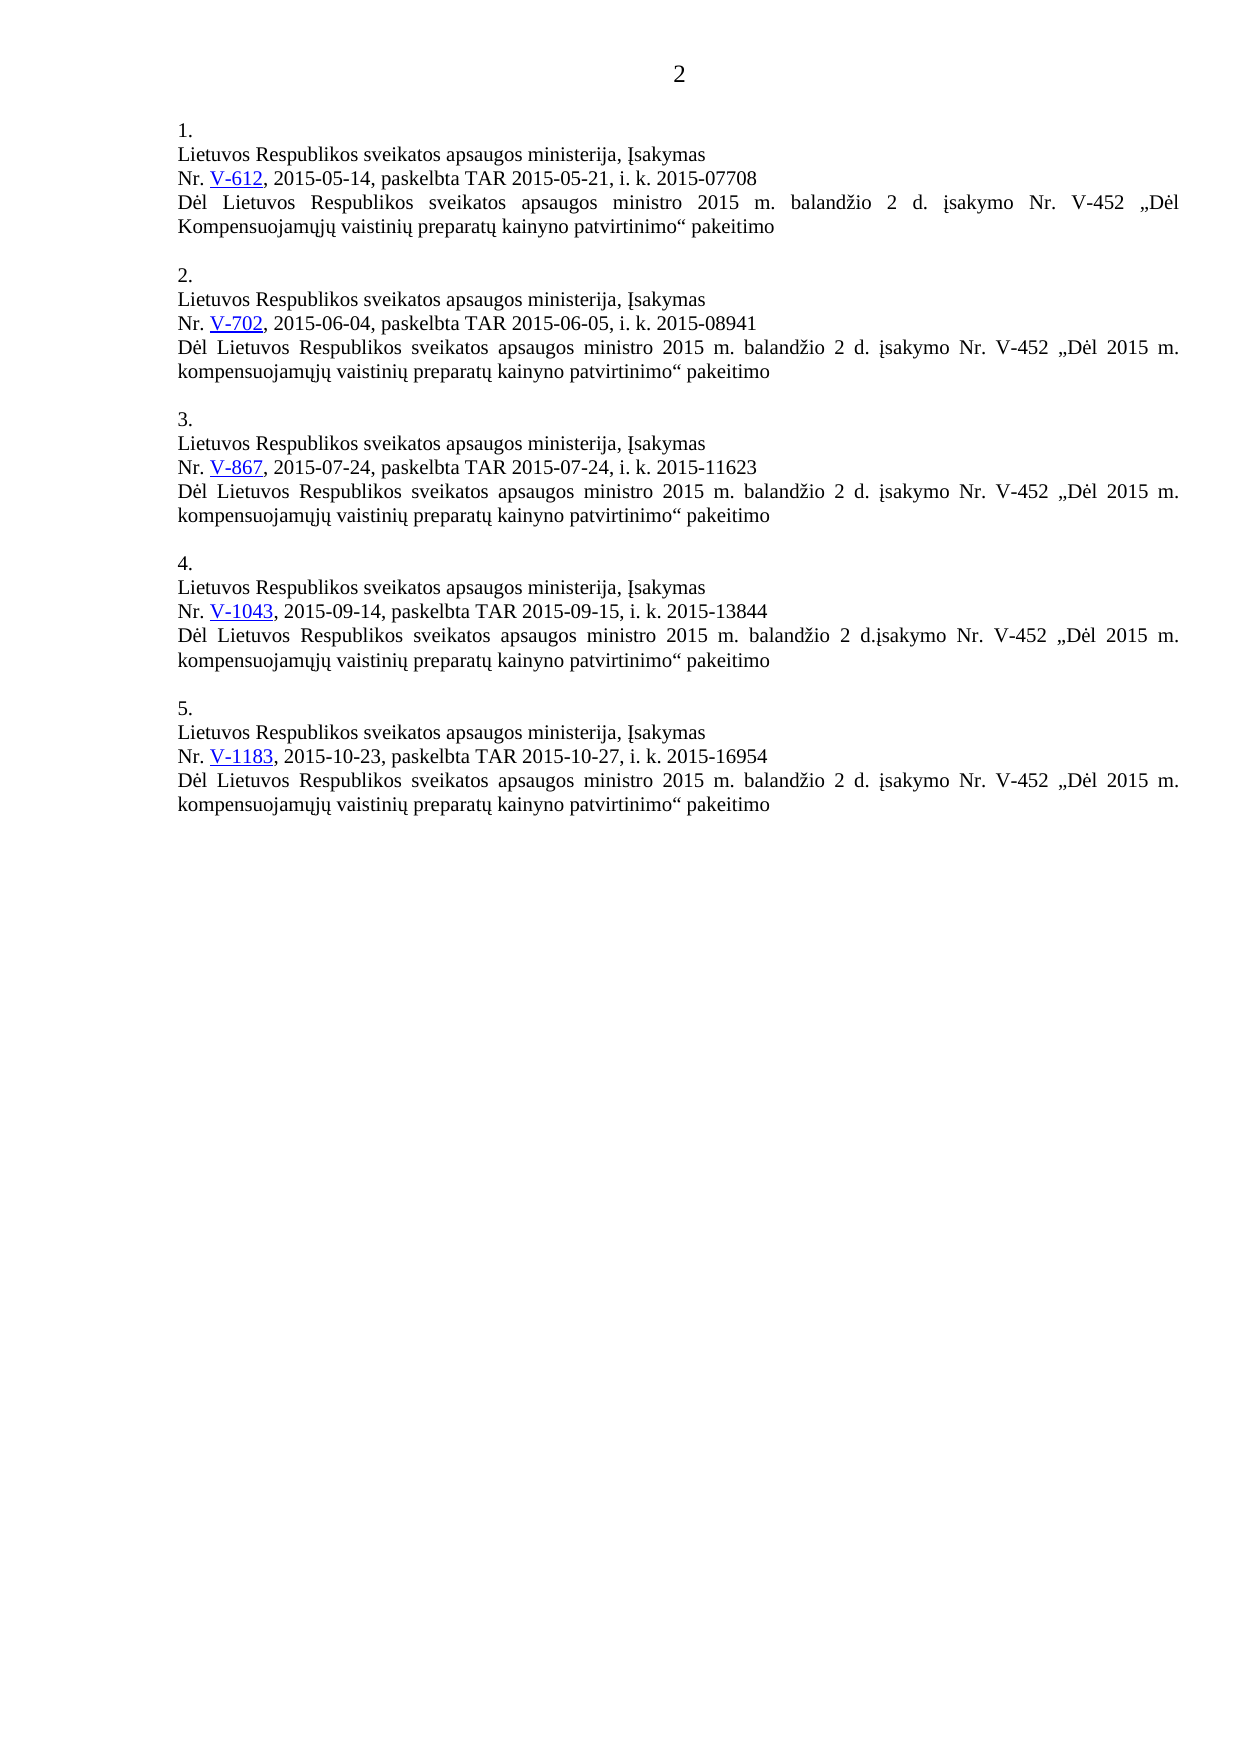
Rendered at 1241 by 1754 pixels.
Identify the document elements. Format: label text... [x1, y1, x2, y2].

text Dėl Lietuvos Respublikos sveikatos apsaugos ministro 2015 m. balandžio 2 d. įsakymo Nr. V-452 „Dėl 2015 m. kompensuojamųjų vaistinių preparatų kainyno patvirtinimo“ pakeitimo [177, 479, 1181, 527]
text Nr. V-867, 2015-07-24, paskelbta TAR 2015-07-24, i. k. 2015-11623 [177, 455, 1181, 479]
text Dėl Lietuvos Respublikos sveikatos apsaugos ministro 2015 m. balandžio 2 d. įsakymo Nr. V-452 „Dėl Kompensuojamųjų vaistinių preparatų kainyno patvirtinimo“ pakeitimo [177, 190, 1181, 238]
text 4. [177, 551, 1181, 575]
text 2. [177, 262, 1181, 287]
text Dėl Lietuvos Respublikos sveikatos apsaugos ministro 2015 m. balandžio 2 d. įsakymo Nr. V-452 „Dėl 2015 m. kompensuojamųjų vaistinių preparatų kainyno patvirtinimo“ pakeitimo [177, 768, 1181, 816]
text 3. [177, 407, 1181, 431]
text Lietuvos Respublikos sveikatos apsaugos ministerija, Įsakymas [177, 142, 1181, 166]
text Lietuvos Respublikos sveikatos apsaugos ministerija, Įsakymas [177, 431, 1181, 455]
text Lietuvos Respublikos sveikatos apsaugos ministerija, Įsakymas [177, 575, 1181, 599]
text Lietuvos Respublikos sveikatos apsaugos ministerija, Įsakymas [177, 720, 1181, 744]
text Nr. V-1183, 2015-10-23, paskelbta TAR 2015-10-27, i. k. 2015-16954 [177, 744, 1181, 768]
text Nr. V-702, 2015-06-04, paskelbta TAR 2015-06-05, i. k. 2015-08941 [177, 311, 1181, 335]
text Nr. V-612, 2015-05-14, paskelbta TAR 2015-05-21, i. k. 2015-07708 [177, 166, 1181, 190]
text Nr. V-1043, 2015-09-14, paskelbta TAR 2015-09-15, i. k. 2015-13844 [177, 599, 1181, 623]
text 1. [177, 118, 1181, 142]
text Dėl Lietuvos Respublikos sveikatos apsaugos ministro 2015 m. balandžio 2 d. įsakymo Nr. V-452 „Dėl 2015 m. kompensuojamųjų vaistinių preparatų kainyno patvirtinimo“ pakeitimo [177, 335, 1181, 383]
text Lietuvos Respublikos sveikatos apsaugos ministerija, Įsakymas [177, 287, 1181, 311]
text Dėl Lietuvos Respublikos sveikatos apsaugos ministro 2015 m. balandžio 2 d.įsakymo Nr. V-452 „Dėl 2015 m. kompensuojamųjų vaistinių preparatų kainyno patvirtinimo“ pakeitimo [177, 623, 1181, 672]
text 5. [177, 696, 1181, 720]
